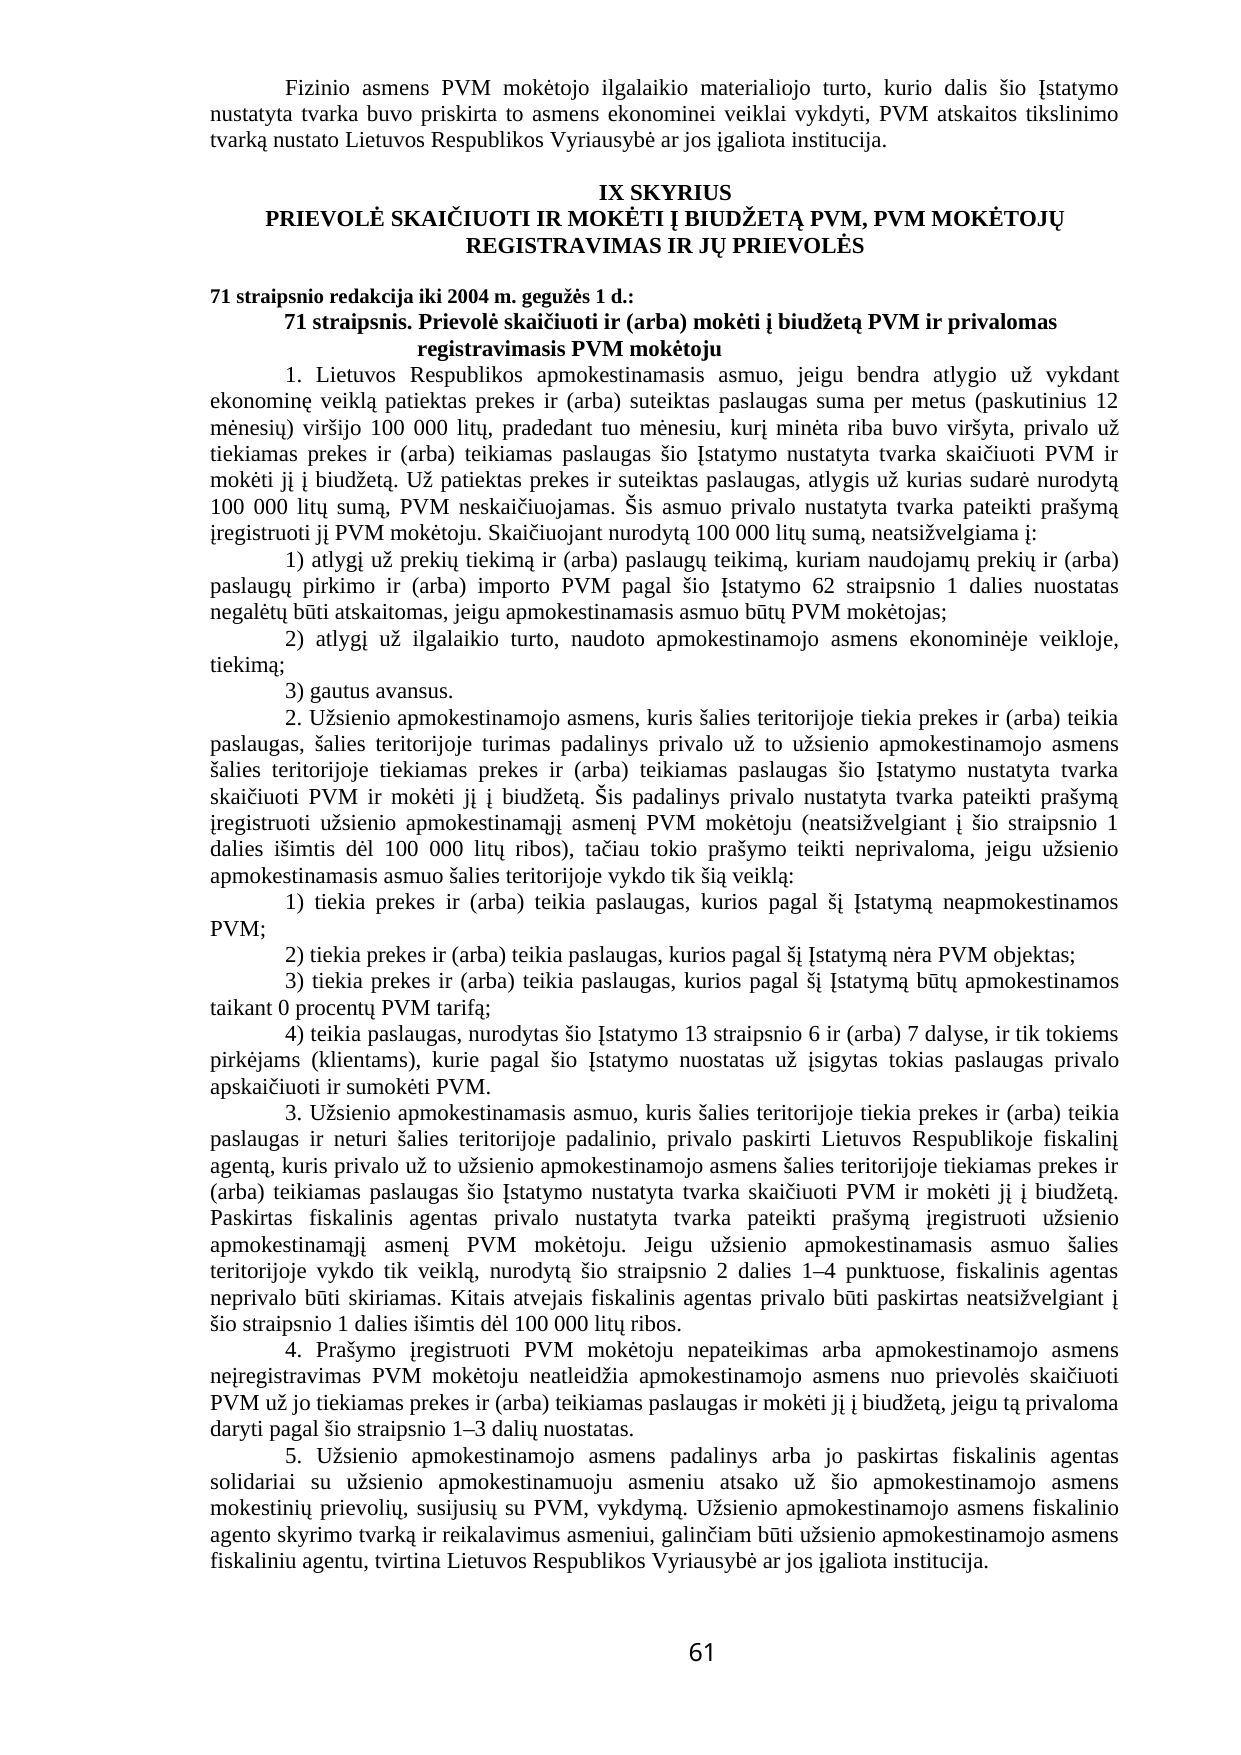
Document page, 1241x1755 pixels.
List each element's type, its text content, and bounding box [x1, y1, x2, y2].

text 1. Lietuvos Respublikos apmokestinamasis asmuo, jeigu bendra atlygio už vykdant ekonominę veiklą patiektas prekes ir (arba) suteiktas paslaugas suma per metus (paskutinius 12 mėnesių) viršijo 100 000 litų, pradedant tuo mėnesiu, kurį minėta riba buvo viršyta, privalo už tiekiamas prekes ir (arba) teikiamas paslaugas šio Įstatymo nustatyta tvarka skaičiuoti PVM ir mokėti jį į biudžetą. Už patiektas prekes ir suteiktas paslaugas, atlygis už kurias sudarė nurodytą 100 000 litų sumą, PVM neskaičiuojamas. Šis asmuo privalo nustatyta tvarka pateikti prašymą įregistruoti jį PVM mokėtoju. Skaičiuojant nurodytą 100 000 litų sumą, neatsižvelgiama į: [210, 361, 1120, 546]
text IX SKYRIUS [210, 179, 1120, 205]
text 1) tiekia prekes ir (arba) teikia paslaugas, kurios pagal šį Įstatymą neapmokestinamos PVM; [210, 888, 1120, 941]
text 2. Užsienio apmokestinamojo asmens, kuris šalies teritorijoje tiekia prekes ir (arba) teikia paslaugas, šalies teritorijoje turimas padalinys privalo už to užsienio apmokestinamojo asmens šalies teritorijoje tiekiamas prekes ir (arba) teikiamas paslaugas šio Įstatymo nustatyta tvarka skaičiuoti PVM ir mokėti jį į biudžetą. Šis padalinys privalo nustatyta tvarka pateikti prašymą įregistruoti užsienio apmokestinamąjį asmenį PVM mokėtoju (neatsižvelgiant į šio straipsnio 1 dalies išimtis dėl 100 000 litų ribos), tačiau tokio prašymo teikti neprivaloma, jeigu užsienio apmokestinamasis asmuo šalies teritorijoje vykdo tik šią veiklą: [210, 704, 1120, 888]
text 4. Prašymo įregistruoti PVM mokėtoju nepateikimas arba apmokestinamojo asmens neįregistravimas PVM mokėtoju neatleidžia apmokestinamojo asmens nuo prievolės skaičiuoti PVM už jo tiekiamas prekes ir (arba) teikiamas paslaugas ir mokėti jį į biudžetą, jeigu tą privaloma daryti pagal šio straipsnio 1–3 dalių nuostatas. [210, 1336, 1120, 1442]
text 71 straipsnio redakcija iki 2004 m. gegužės 1 d.: [210, 284, 1120, 308]
text 3) tiekia prekes ir (arba) teikia paslaugas, kurios pagal šį Įstatymą būtų apmokestinamos taikant 0 procentų PVM tarifą; [210, 967, 1120, 1020]
text 2) atlygį už ilgalaikio turto, naudoto apmokestinamojo asmens ekonominėje veikloje, tiekimą; [210, 625, 1120, 677]
text 3. Užsienio apmokestinamasis asmuo, kuris šalies teritorijoje tiekia prekes ir (arba) teikia paslaugas ir neturi šalies teritorijoje padalinio, privalo paskirti Lietuvos Respublikoje fiskalinį agentą, kuris privalo už to užsienio apmokestinamojo asmens šalies teritorijoje tiekiamas prekes ir (arba) teikiamas paslaugas šio Įstatymo nustatyta tvarka skaičiuoti PVM ir mokėti jį į biudžetą. Paskirtas fiskalinis agentas privalo nustatyta tvarka pateikti prašymą įregistruoti užsienio apmokestinamąjį asmenį PVM mokėtoju. Jeigu užsienio apmokestinamasis asmuo šalies teritorijoje vykdo tik veiklą, nurodytą šio straipsnio 2 dalies 1–4 punktuose, fiskalinis agentas neprivalo būti skiriamas. Kitais atvejais fiskalinis agentas privalo būti paskirtas neatsižvelgiant į šio straipsnio 1 dalies išimtis dėl 100 000 litų ribos. [210, 1099, 1120, 1336]
text registravimasis PVM mokėtoju [210, 335, 1120, 361]
text Fizinio asmens PVM mokėtojo ilgalaikio materialiojo turto, kurio dalis šio Įstatymo nustatyta tvarka buvo priskirta to asmens ekonominei veiklai vykdyti, PVM atskaitos tikslinimo tvarką nustato Lietuvos Respublikos Vyriausybė ar jos įgaliota institucija. [210, 73, 1120, 153]
text PRIEVOLĖ SKAIČIUOTI IR MOKĖTI Į BIUDŽETĄ PVM, PVM MOKĖTOJŲ REGISTRAVIMAS IR JŲ PRIEVOLĖS [210, 205, 1120, 258]
text 1) atlygį už prekių tiekimą ir (arba) paslaugų teikimą, kuriam naudojamų prekių ir (arba) paslaugų pirkimo ir (arba) importo PVM pagal šio Įstatymo 62 straipsnio 1 dalies nuostatas negalėtų būti atskaitomas, jeigu apmokestinamasis asmuo būtų PVM mokėtojas; [210, 546, 1120, 625]
text 5. Užsienio apmokestinamojo asmens padalinys arba jo paskirtas fiskalinis agentas solidariai su užsienio apmokestinamuoju asmeniu atsako už šio apmokestinamojo asmens mokestinių prievolių, susijusių su PVM, vykdymą. Užsienio apmokestinamojo asmens fiskalinio agento skyrimo tvarką ir reikalavimus asmeniui, galinčiam būti užsienio apmokestinamojo asmens fiskaliniu agentu, tvirtina Lietuvos Respublikos Vyriausybė ar jos įgaliota institucija. [210, 1442, 1120, 1573]
text 3) gautus avansus. [210, 677, 1120, 704]
text 71 straipsnis. Prievolė skaičiuoti ir (arba) mokėti į biudžetą PVM ir privalomas [210, 308, 1120, 335]
text 2) tiekia prekes ir (arba) teikia paslaugas, kurios pagal šį Įstatymą nėra PVM objektas; [210, 941, 1120, 967]
text 4) teikia paslaugas, nurodytas šio Įstatymo 13 straipsnio 6 ir (arba) 7 dalyse, ir tik tokiems pirkėjams (klientams), kurie pagal šio Įstatymo nuostatas už įsigytas tokias paslaugas privalo apskaičiuoti ir sumokėti PVM. [210, 1020, 1120, 1099]
